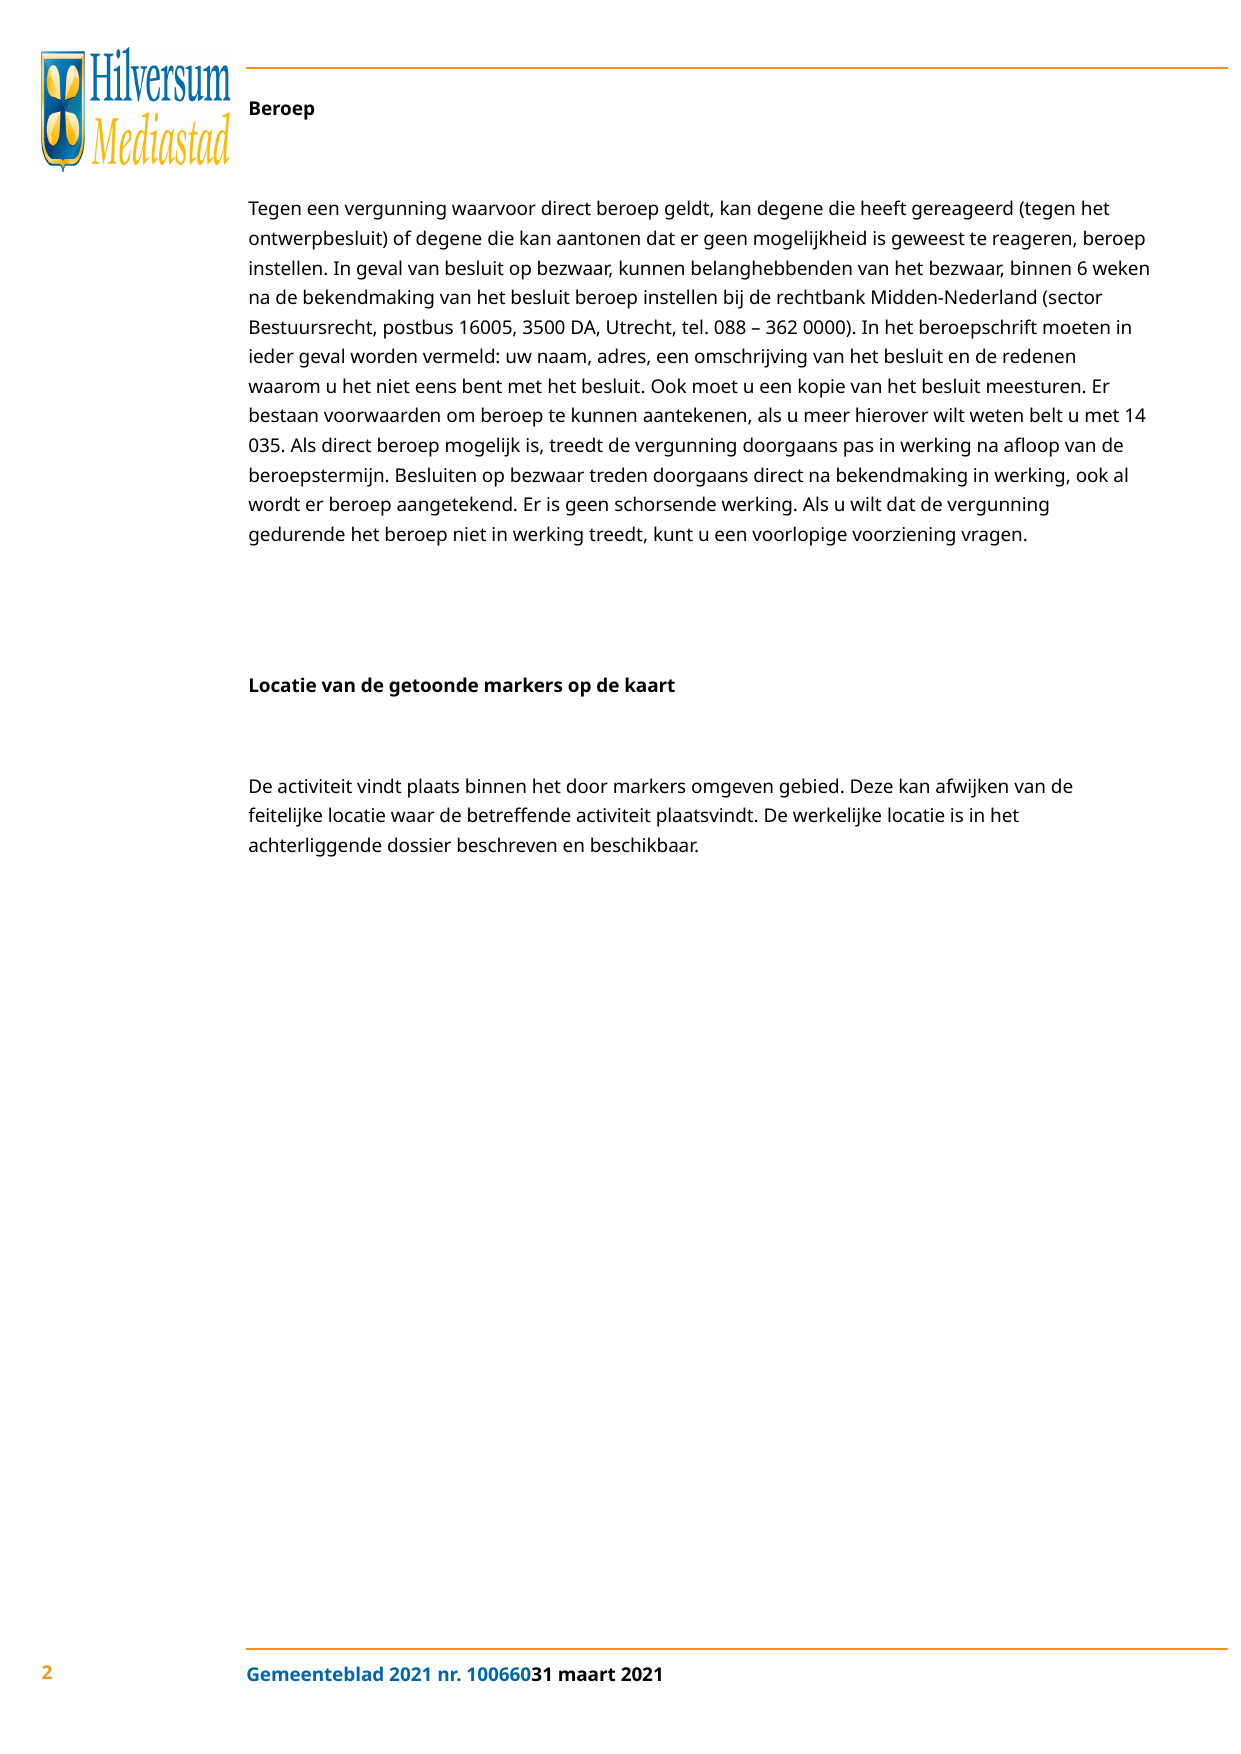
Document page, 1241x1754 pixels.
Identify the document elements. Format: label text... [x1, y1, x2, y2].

text Locatie van de getoonde markers op de kaart [248, 672, 1152, 698]
text Tegen een vergunning waarvoor direct beroep geldt, kan degene die heeft gereageerd (tegen het ontwerpbesluit) of degene die kan aantonen dat er geen mogelijkheid is geweest te reageren, beroep instellen. In geval van besluit op bezwaar, kunnen belanghebbenden van het bezwaar, binnen 6 weken na de bekendmaking van het besluit beroep instellen bij de rechtbank Midden-Nederland (sector Bestuursrecht, postbus 16005, 3500 DA, Utrecht, tel. 088 – 362 0000). In het beroepschrift moeten in ieder geval worden vermeld: uw naam, adres, een omschrijving van het besluit en de redenen waarom u het niet eens bent met het besluit. Ook moet u een kopie van het besluit meesturen. Er bestaan voorwaarden om beroep te kunnen aantekenen, als u meer hierover wilt weten belt u met 14 035. Als direct beroep mogelijk is, treedt de vergunning doorgaans pas in werking na afloop van de beroepstermijn. Besluiten op bezwaar treden doorgaans direct na bekendmaking in werking, ook al wordt er beroep aangetekend. Er is geen schorsende werking. Als u wilt dat de vergunning gedurende het beroep niet in werking treedt, kunt u een voorlopige voorziening vragen. [248, 196, 1152, 547]
text De activiteit vindt plaats binnen het door markers omgeven gebied. Deze kan afwijken van de feitelijke locatie waar de betreffende activiteit plaatsvindt. De werkelijke locatie is in het achterliggende dossier beschreven en beschikbaar. [248, 773, 1152, 858]
text Beroep [248, 95, 1152, 121]
picture [41, 47, 231, 172]
